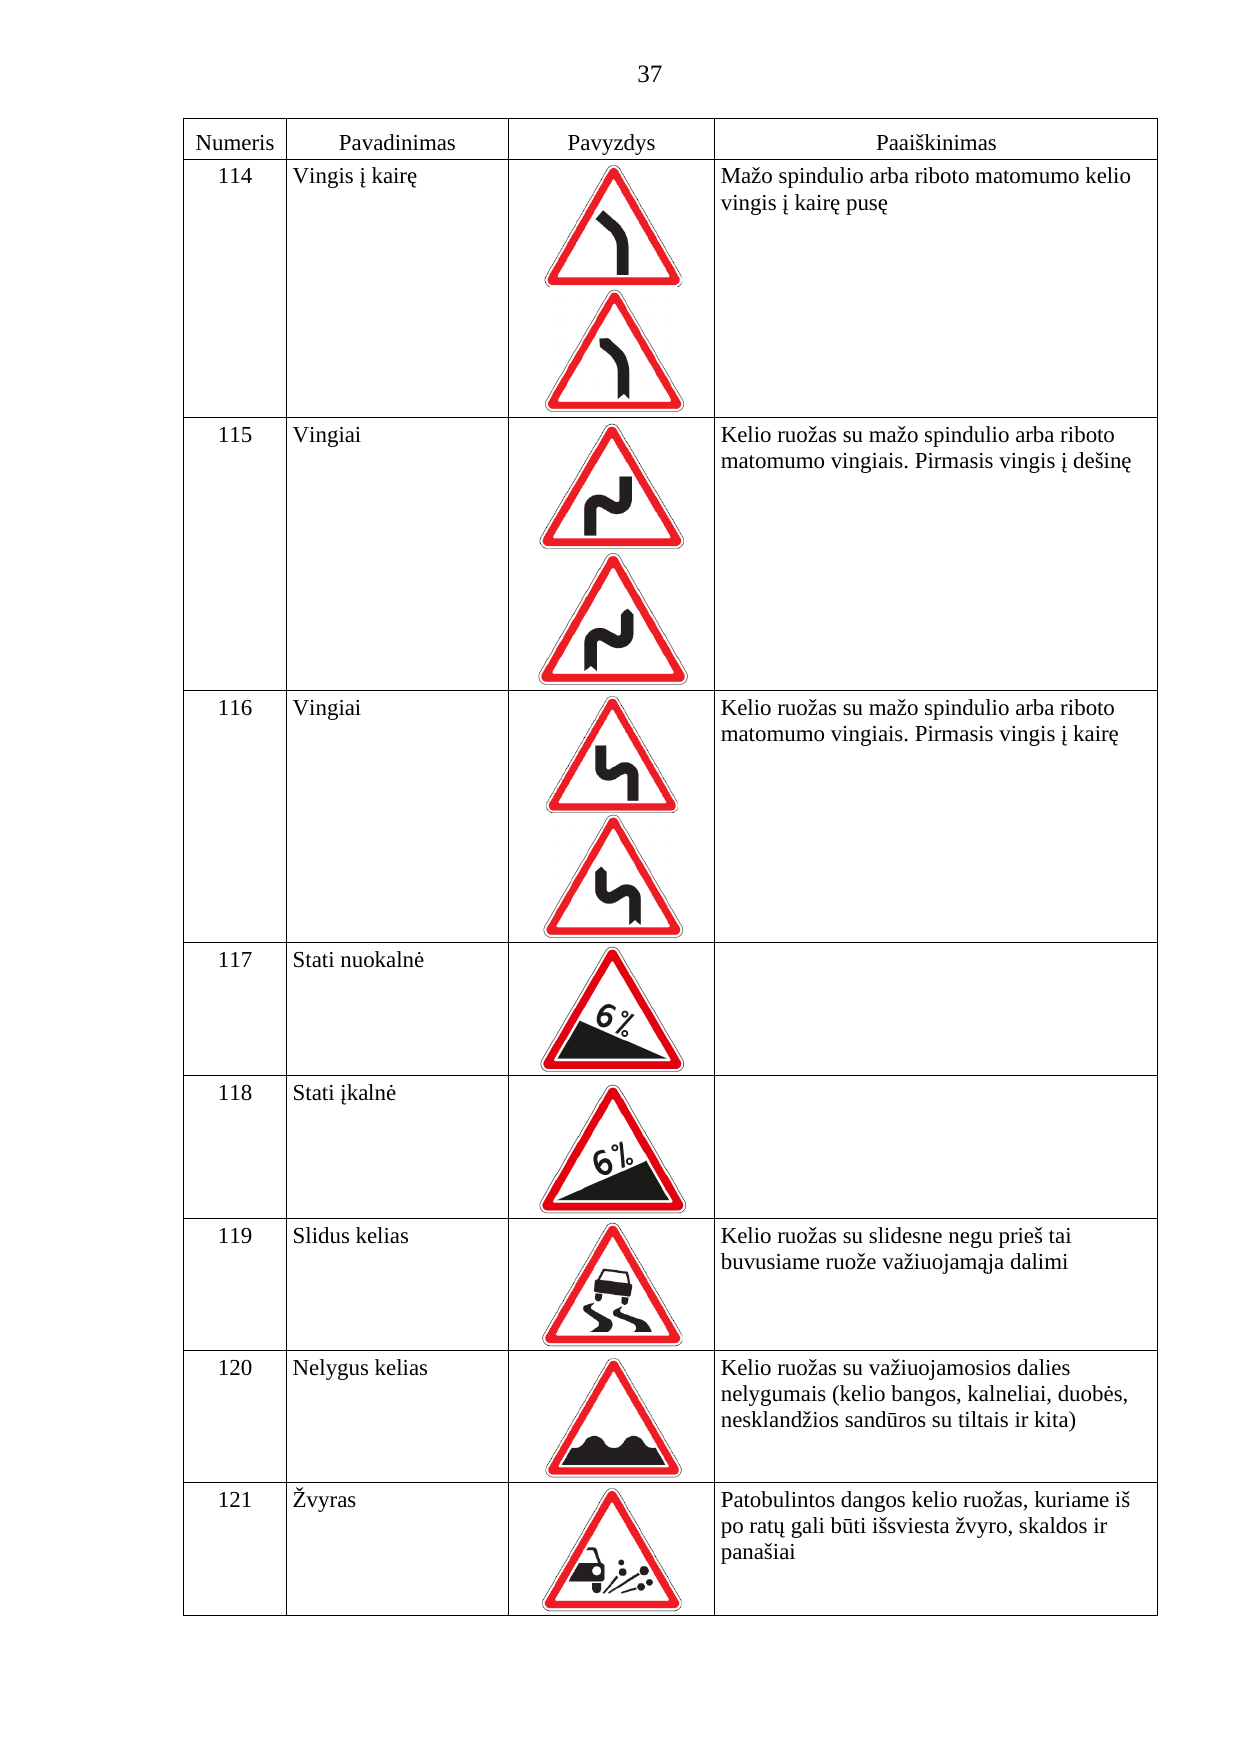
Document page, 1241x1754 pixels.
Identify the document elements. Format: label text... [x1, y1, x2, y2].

table_cell 116 [184, 691, 286, 942]
table_header Pavyzdys [509, 119, 714, 159]
table_cell Vingiai [287, 418, 508, 689]
table_cell 114 [184, 160, 286, 417]
table_cell [509, 943, 714, 1075]
table_cell [509, 160, 714, 417]
table_cell Kelio ruožas su mažo spindulio arba riboto matomumo vingiais. Pirmasis vingis į dešinę [715, 418, 1157, 689]
table_cell Patobulintos dangos kelio ruožas, kuriame iš po ratų gali būti išsviesta žvyro, skaldos ir panašiai [715, 1483, 1157, 1615]
table_cell 120 [184, 1351, 286, 1482]
table_cell 117 [184, 943, 286, 1075]
table_cell Žvyras [287, 1483, 508, 1615]
table_cell [509, 1076, 714, 1218]
table_cell 115 [184, 418, 286, 689]
table_cell Stati įkalnė [287, 1076, 508, 1218]
table_cell [715, 943, 1157, 1075]
table_cell [509, 418, 714, 689]
table_cell [509, 1483, 714, 1615]
table_cell Vingis į kairę [287, 160, 508, 417]
table_header Numeris [184, 119, 286, 159]
table_cell Mažo spindulio arba riboto matomumo kelio vingis į kairę pusę [715, 160, 1157, 417]
table_header Pavadinimas [287, 119, 508, 159]
table_cell 119 [184, 1219, 286, 1350]
table_cell 118 [184, 1076, 286, 1218]
table_cell [509, 1351, 714, 1482]
table_cell Kelio ruožas su važiuojamosios dalies nelygumais (kelio bangos, kalneliai, duobės, nesklandžios sandūros su tiltais ir kita) [715, 1351, 1157, 1482]
table_cell [715, 1076, 1157, 1218]
table_cell Stati nuokalnė [287, 943, 508, 1075]
table_cell Kelio ruožas su mažo spindulio arba riboto matomumo vingiais. Pirmasis vingis į kairę [715, 691, 1157, 942]
table_cell Kelio ruožas su slidesne negu prieš tai buvusiame ruože važiuojamąja dalimi [715, 1219, 1157, 1350]
table_cell 121 [184, 1483, 286, 1615]
table_cell [509, 691, 714, 942]
table_cell Nelygus kelias [287, 1351, 508, 1482]
table_cell [509, 1219, 714, 1350]
table_header Paaiškinimas [715, 119, 1157, 159]
table_cell Slidus kelias [287, 1219, 508, 1350]
table_cell Vingiai [287, 691, 508, 942]
